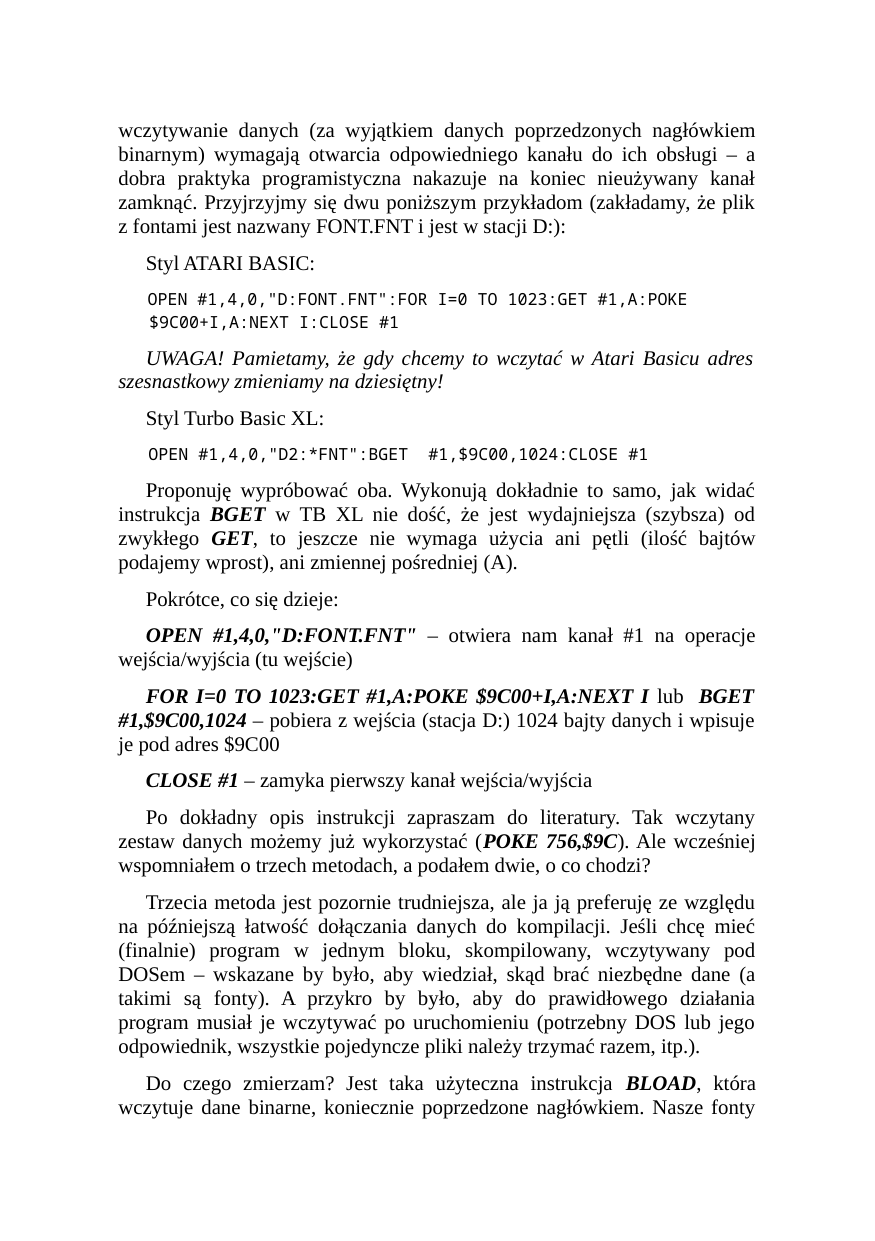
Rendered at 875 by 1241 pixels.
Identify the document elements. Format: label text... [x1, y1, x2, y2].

text Pokrótce, co się dzieje: [118, 587, 756, 611]
text Styl ATARI BASIC: [118, 251, 756, 275]
list OPEN #1,4,0,"D2:*FNT":BGET #1,$9C00,1024:CLOSE #1 [148, 443, 756, 465]
text CLOSE #1 – zamyka pierwszy kanał wejścia/wyjścia [118, 768, 756, 792]
text Do czego zmierzam? Jest taka użyteczna instrukcja BLOAD, która wczytuje dane binarne, koniecznie poprzedzone nagłówkiem. Nasze fonty [118, 1071, 756, 1119]
text Proponuję wypróbować oba. Wykonują dokładnie to samo, jak widać instrukcja BGET w TB XL nie dość, że jest wydajniejsza (szybsza) od zwykłego GET, to jeszcze nie wymaga użycia ani pętli (ilość bajtów podajemy wprost), ani zmiennej pośredniej (A). [118, 478, 756, 574]
text UWAGA! Pamietamy, że gdy chcemy to wczytać w Atari Basicu adres szesnastkowy zmieniamy na dziesiętny! [118, 345, 756, 393]
text wczytywanie danych (za wyjątkiem danych poprzedzonych nagłówkiem binarnym) wymagają otwarcia odpowiedniego kanału do ich obsługi – a dobra praktyka programistyczna nakazuje na koniec nieużywany kanał zamknąć. Przyjrzyjmy się dwu poniższym przykładom (zakładamy, że plik z fontami jest nazwany FONT.FNT i jest w stacji D:): [118, 118, 756, 238]
text OPEN #1,4,0,"D:FONT.FNT" – otwiera nam kanał #1 na operacje wejścia/wyjścia (tu wejście) [118, 623, 756, 671]
list OPEN #1,4,0,"D:FONT.FNT":FOR I=0 TO 1023:GET #1,A:POKE $9C00+I,A:NEXT I:CLOSE #1 [147, 287, 756, 333]
text Styl Turbo Basic XL: [118, 406, 756, 430]
text Trzecia metoda jest pozornie trudniejsza, ale ja ją preferuję ze względu na późniejszą łatwość dołączania danych do kompilacji. Jeśli chcę mieć (finalnie) program w jednym bloku, skompilowany, wczytywany pod DOSem – wskazane by było, aby wiedział, skąd brać niezbędne dane (a takimi są fonty). A przykro by było, aby do prawidłowego działania program musiał je wczytywać po uruchomieniu (potrzebny DOS lub jego odpowiednik, wszystkie pojedyncze pliki należy trzymać razem, itp.). [118, 890, 756, 1058]
text Po dokładny opis instrukcji zapraszam do literatury. Tak wczytany zestaw danych możemy już wykorzystać (POKE 756,$9C). Ale wcześniej wspomniałem o trzech metodach, a podałem dwie, o co chodzi? [118, 805, 756, 877]
text FOR I=0 TO 1023:GET #1,A:POKE $9C00+I,A:NEXT I lub BGET #1,$9C00,1024 – pobiera z wejścia (stacja D:) 1024 bajty danych i wpisuje je pod adres $9C00 [118, 684, 756, 756]
